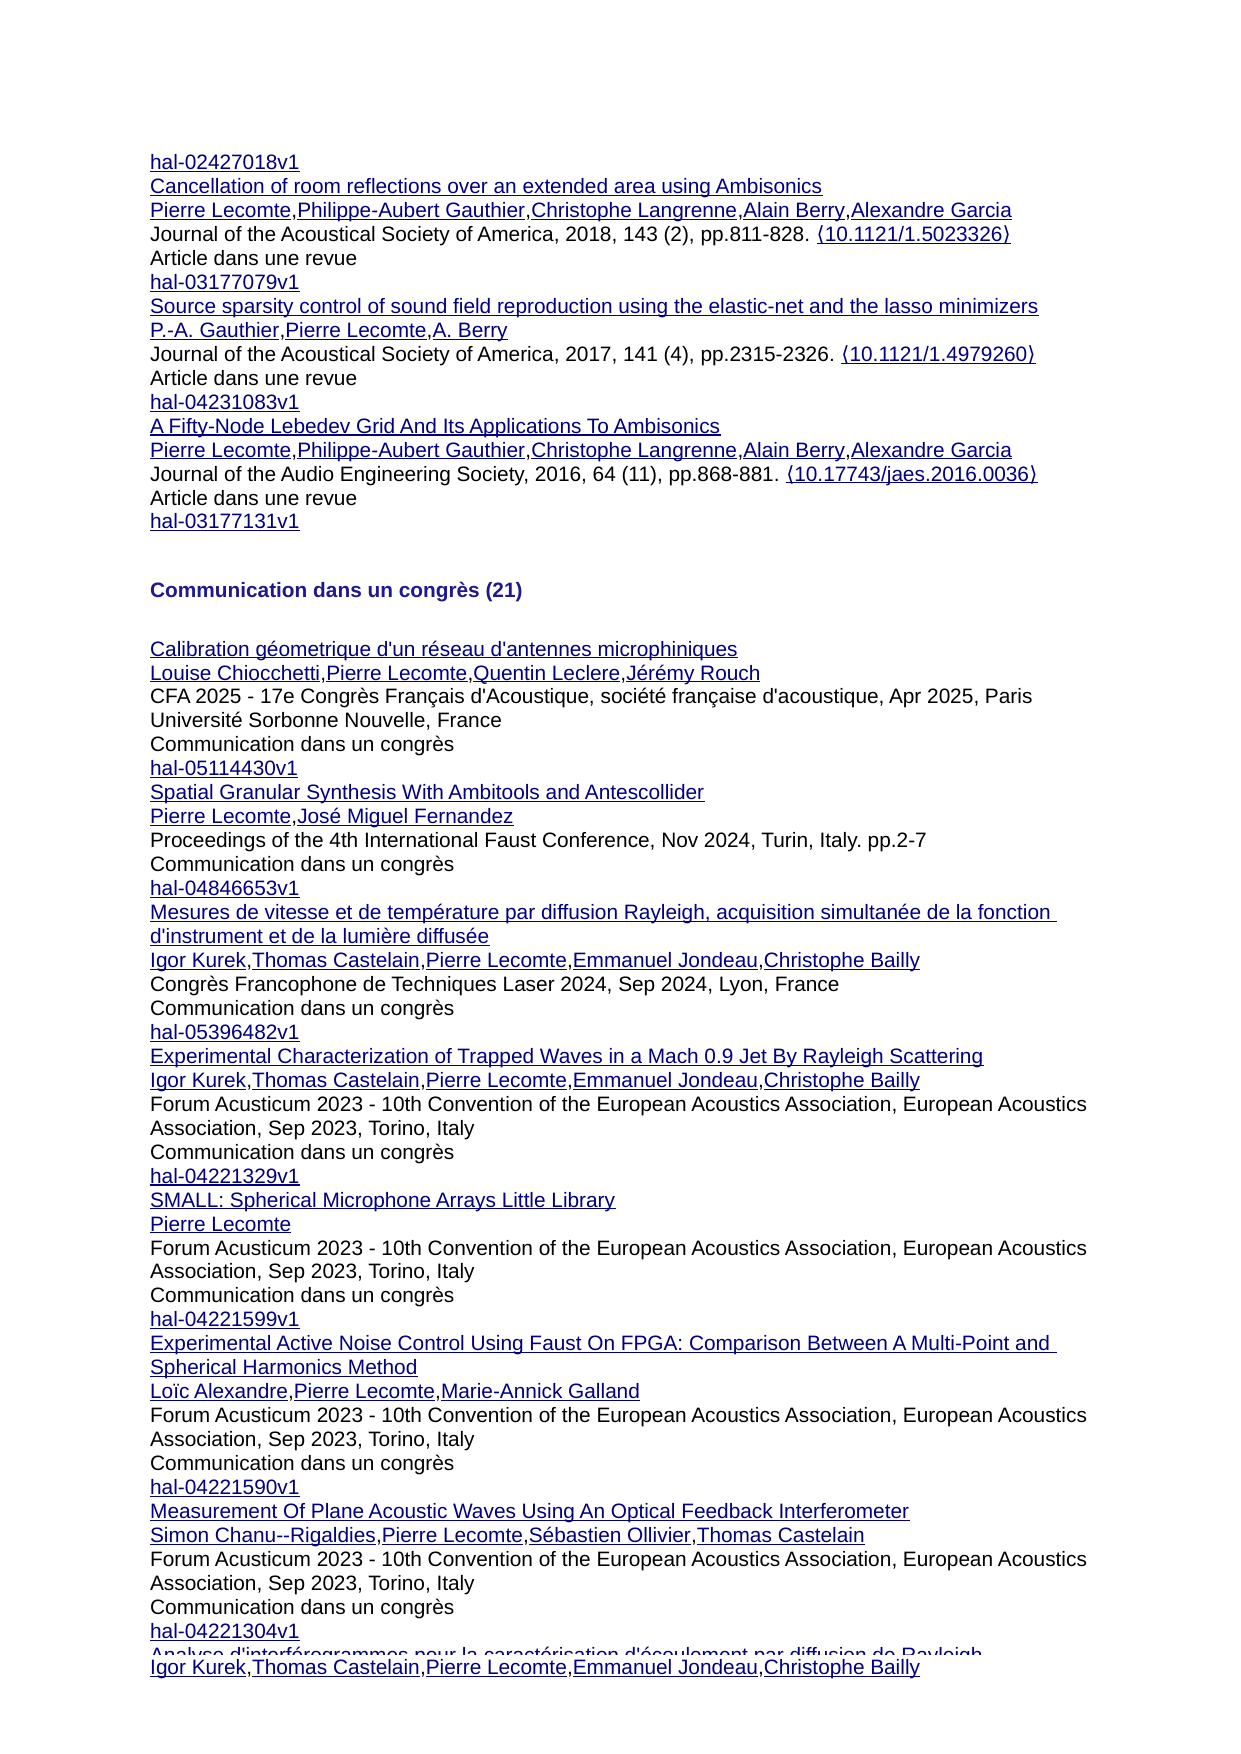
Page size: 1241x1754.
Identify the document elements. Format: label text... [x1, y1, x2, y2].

table_cell Analyse d'interférogrammes pour la caractérisation d'écoulement par diffusion de Rayleigh Igor Kurek,Thomas Castelain,Pierre Lecomte,Emmanuel Jondeau,Christophe Bailly [150, 1643, 1090, 1679]
table_cell A Fifty-Node Lebedev Grid And Its Applications To Ambisonics Pierre Lecomte,Philippe-Aubert Gauthier,Christophe Langrenne,Alain Berry,Alexandre Garcia Journal of the Audio Engineering Society, 2016, 64 (11), pp.868-881. ⟨10.17743/jaes.2016.0036⟩ Article dans une revue hal-03177131v1 [150, 414, 1090, 533]
table_cell Mesures de vitesse et de température par diffusion Rayleigh, acquisition simultanée de la fonction d'instrument et de la lumière diffusée Igor Kurek,Thomas Castelain,Pierre Lecomte,Emmanuel Jondeau,Christophe Bailly Congrès Francophone de Techniques Laser 2024, Sep 2024, Lyon, France Communication dans un congrès hal-05396482v1 [150, 900, 1090, 1044]
table_cell Experimental Characterization of Trapped Waves in a Mach 0.9 Jet By Rayleigh Scattering Igor Kurek,Thomas Castelain,Pierre Lecomte,Emmanuel Jondeau,Christophe Bailly Forum Acusticum 2023 - 10th Convention of the European Acoustics Association, European Acoustics Association, Sep 2023, Torino, Italy Communication dans un congrès hal-04221329v1 [150, 1044, 1090, 1187]
table_cell SMALL: Spherical Microphone Arrays Little Library Pierre Lecomte Forum Acusticum 2023 - 10th Convention of the European Acoustics Association, European Acoustics Association, Sep 2023, Torino, Italy Communication dans un congrès hal-04221599v1 [150, 1188, 1090, 1331]
subtitle Communication dans un congrès (21) [150, 578, 1090, 602]
table_cell Spatial Granular Synthesis With Ambitools and Antescollider Pierre Lecomte,José Miguel Fernandez Proceedings of the 4th International Faust Conference, Nov 2024, Turin, Italy. pp.2-7 Communication dans un congrès hal-04846653v1 [150, 780, 1090, 900]
table_cell Source sparsity control of sound field reproduction using the elastic-net and the lasso minimizers P.-A. Gauthier,Pierre Lecomte,A. Berry Journal of the Acoustical Society of America, 2017, 141 (4), pp.2315-2326. ⟨10.1121/1.4979260⟩ Article dans une revue hal-04231083v1 [150, 294, 1090, 413]
table_cell Measurement Of Plane Acoustic Waves Using An Optical Feedback Interferometer Simon Chanu--Rigaldies,Pierre Lecomte,Sébastien Ollivier,Thomas Castelain Forum Acusticum 2023 - 10th Convention of the European Acoustics Association, European Acoustics Association, Sep 2023, Torino, Italy Communication dans un congrès hal-04221304v1 [150, 1499, 1090, 1643]
table_cell Experimental Active Noise Control Using Faust On FPGA: Comparison Between A Multi-Point and Spherical Harmonics Method Loïc Alexandre,Pierre Lecomte,Marie-Annick Galland Forum Acusticum 2023 - 10th Convention of the European Acoustics Association, European Acoustics Association, Sep 2023, Torino, Italy Communication dans un congrès hal-04221590v1 [150, 1331, 1090, 1499]
table_header Calibration géometrique d'un réseau d'antennes microphiniques Louise Chiocchetti,Pierre Lecomte,Quentin Leclere,Jérémy Rouch CFA 2025 - 17e Congrès Français d'Acoustique, société française d'acoustique, Apr 2025, Paris Université Sorbonne Nouvelle, France Communication dans un congrès hal-05114430v1 [150, 636, 1090, 780]
table_cell Cancellation of room reflections over an extended area using Ambisonics Pierre Lecomte,Philippe-Aubert Gauthier,Christophe Langrenne,Alain Berry,Alexandre Garcia Journal of the Acoustical Society of America, 2018, 143 (2), pp.811-828. ⟨10.1121/1.5023326⟩ Article dans une revue hal-03177079v1 [150, 174, 1090, 294]
table_cell hal-02427018v1 [150, 150, 1090, 174]
